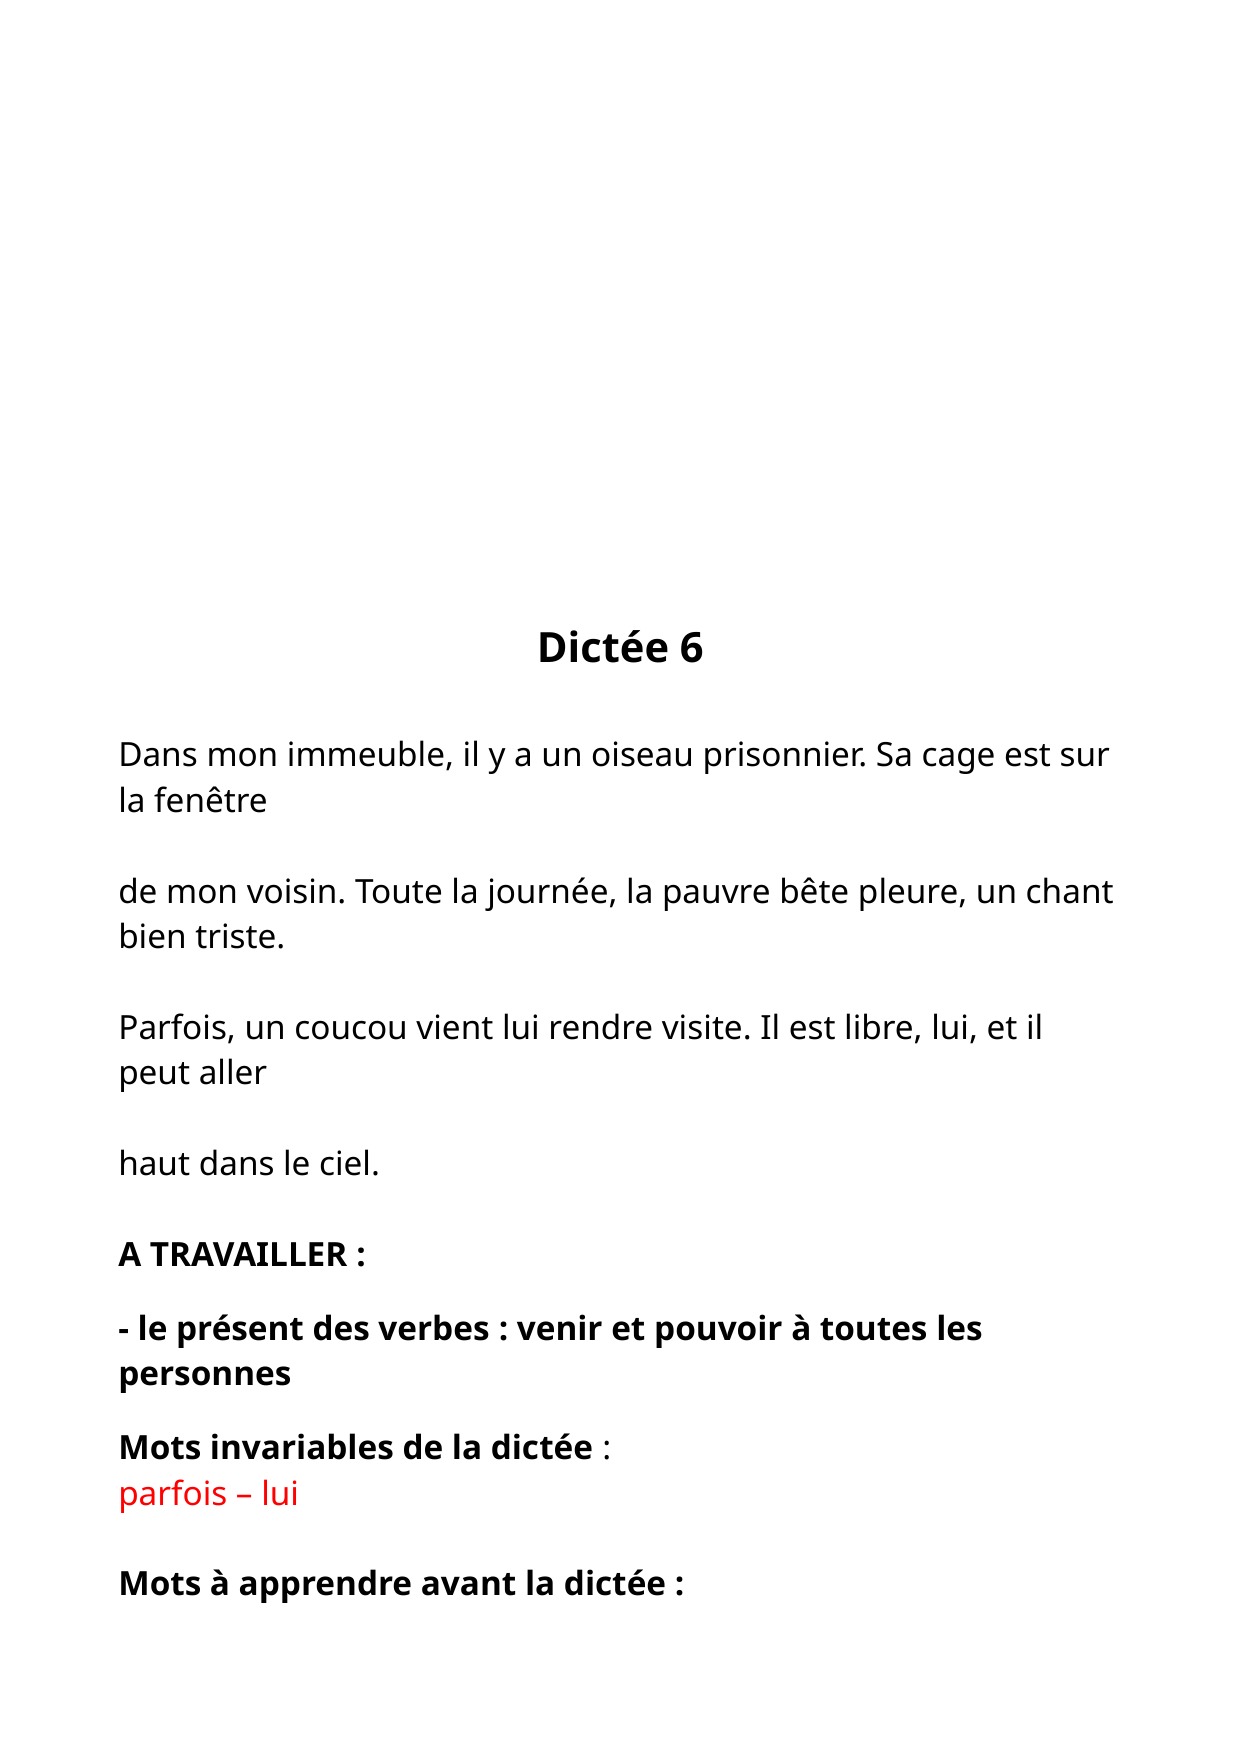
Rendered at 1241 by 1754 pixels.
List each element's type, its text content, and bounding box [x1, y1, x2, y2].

text - le présent des verbes : venir et pouvoir à toutes les personnes [118, 1305, 1122, 1396]
text haut dans le ciel. [118, 1140, 1122, 1185]
text Parfois, un coucou vient lui rendre visite. Il est libre, lui, et il peut aller [118, 1004, 1122, 1094]
text Mots invariables de la dictée : [118, 1424, 1122, 1469]
text de mon voisin. Toute la journée, la pauvre bête pleure, un chant bien triste. [118, 867, 1122, 958]
text Mots à apprendre avant la dictée : [118, 1560, 1122, 1606]
text parfois – lui [118, 1469, 1122, 1515]
text Dictée 6 [118, 618, 1122, 674]
text A TRAVAILLER : [118, 1231, 1122, 1276]
text Dans mon immeuble, il y a un oiseau prisonnier. Sa cage est sur la fenêtre [118, 731, 1122, 822]
